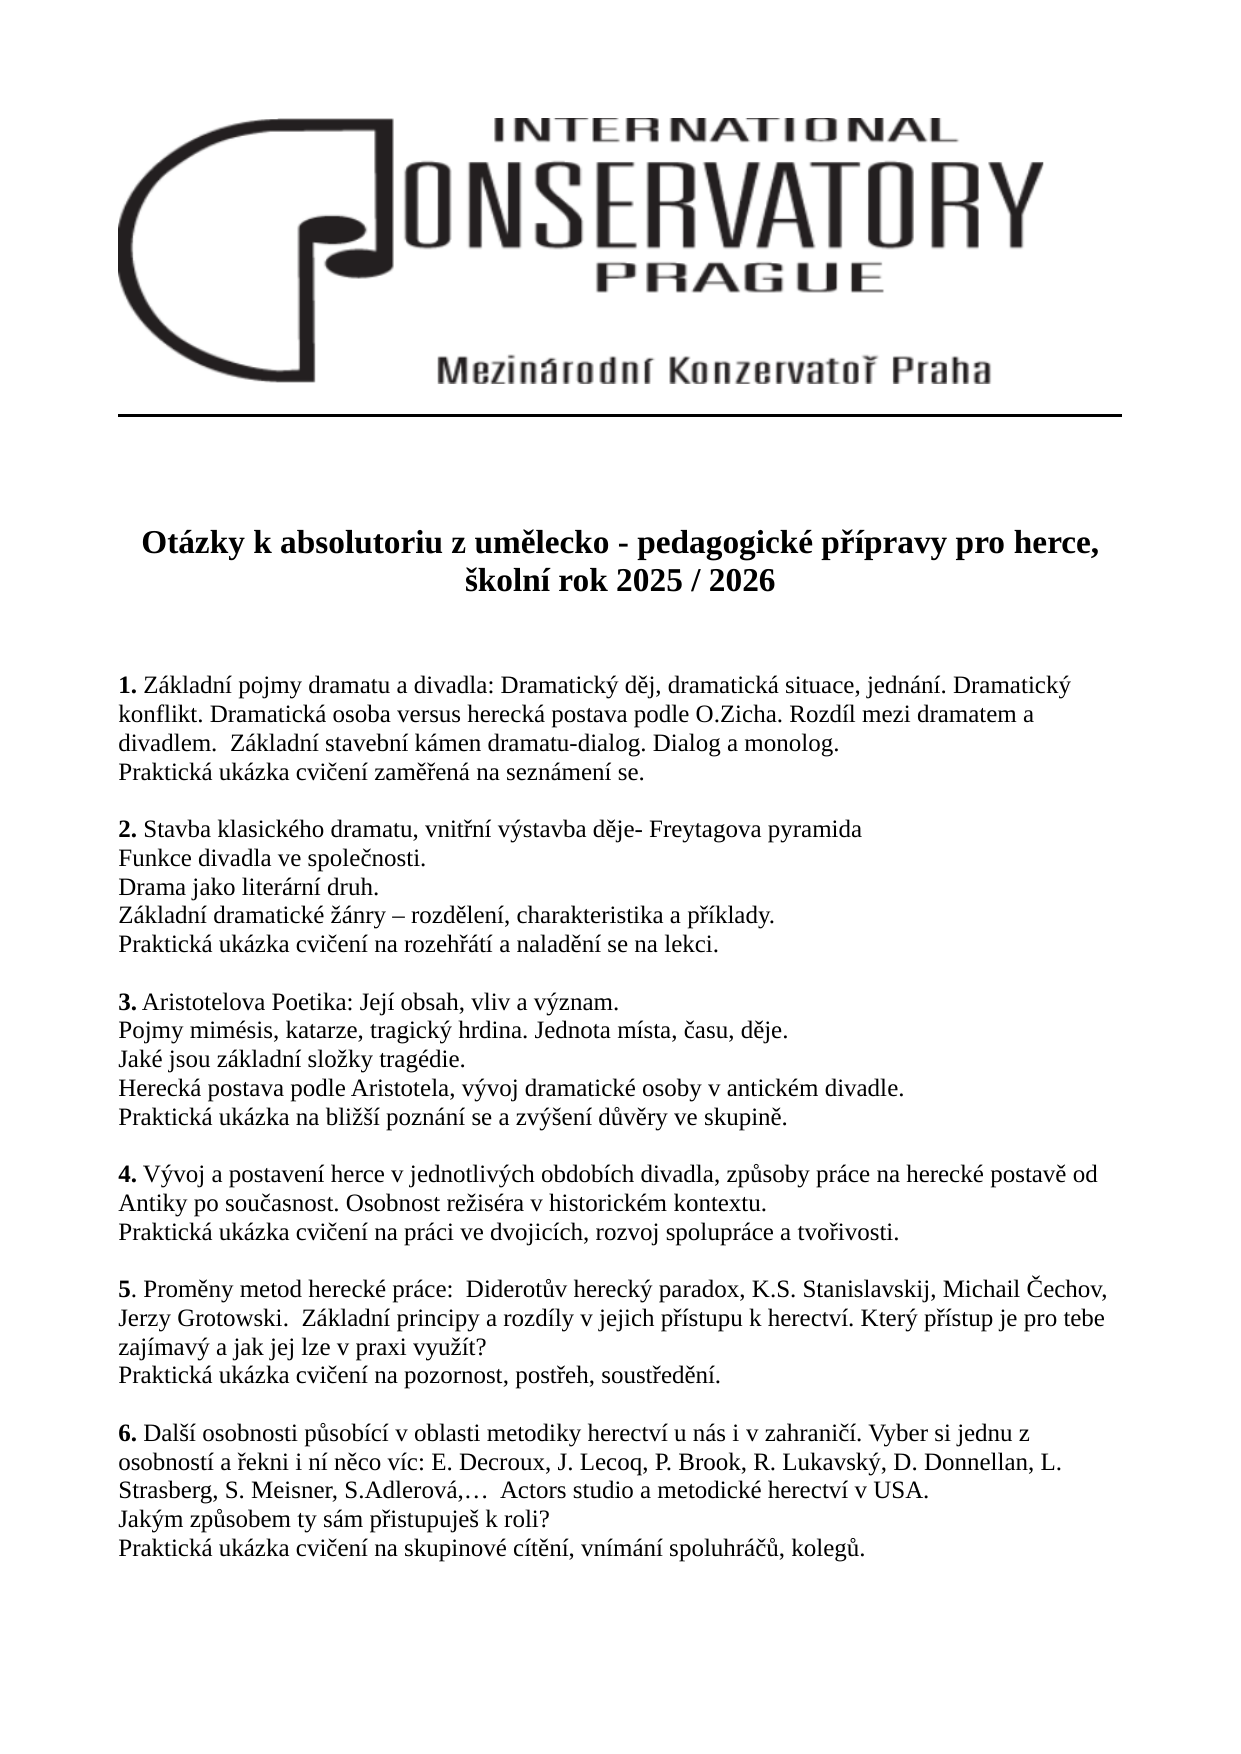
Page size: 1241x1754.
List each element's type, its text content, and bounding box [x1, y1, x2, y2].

text Praktická ukázka cvičení zaměřená na seznámení se. [118, 757, 1122, 786]
text Základní dramatické žánry – rozdělení, charakteristika a příklady. [118, 901, 1122, 929]
text 6. Další osobnosti působící v oblasti metodiky herectví u nás i v zahraničí. Vyber si jednu z osobností a řekni i ní něco víc: E. Decroux, J. Lecoq, P. Brook, R. Lukavský, D. Donnellan, L. Strasberg, S. Meisner, S.Adlerová,… Actors studio a metodické herectví v USA. [118, 1418, 1122, 1504]
text Pojmy mimésis, katarze, tragický hrdina. Jednota místa, času, děje. [118, 1016, 1122, 1044]
text Praktická ukázka cvičení na pozornost, postřeh, soustředění. [118, 1361, 1122, 1389]
text Otázky k absolutoriu z umělecko - pedagogické přípravy pro herce, školní rok 2025 / 2026 [118, 522, 1122, 599]
text Jaké jsou základní složky tragédie. [118, 1044, 1122, 1073]
text 3. Aristotelova Poetika: Její obsah, vliv a význam. [118, 987, 1122, 1016]
text Jakým způsobem ty sám přistupuješ k roli? [118, 1504, 1122, 1533]
text Praktická ukázka cvičení na rozehřátí a naladění se na lekci. [118, 929, 1122, 958]
text 2. Stavba klasického dramatu, vnitřní výstavba děje- Freytagova pyramida [118, 814, 1122, 843]
text Praktická ukázka cvičení na skupinové cítění, vnímání spoluhráčů, kolegů. [118, 1533, 1122, 1562]
text Herecká postava podle Aristotela, vývoj dramatické osoby v antickém divadle. [118, 1073, 1122, 1102]
text 5. Proměny metod herecké práce: Diderotův herecký paradox, K.S. Stanislavskij, Michail Čechov, Jerzy Grotowski. Základní principy a rozdíly v jejich přístupu k herectví. Který přístup je pro tebe zajímavý a jak jej lze v praxi využít? [118, 1274, 1122, 1361]
text Drama jako literární druh. [118, 872, 1122, 901]
text Praktická ukázka cvičení na práci ve dvojicích, rozvoj spolupráce a tvořivosti. [118, 1217, 1122, 1246]
text 4. Vývoj a postavení herce v jednotlivých obdobích divadla, způsoby práce na herecké postavě od Antiky po současnost. Osobnost režiséra v historickém kontextu. [118, 1159, 1122, 1217]
text 1. Základní pojmy dramatu a divadla: Dramatický děj, dramatická situace, jednání. Dramatický konflikt. Dramatická osoba versus herecká postava podle O.Zicha. Rozdíl mezi dramatem a divadlem. Základní stavební kámen dramatu-dialog. Dialog a monolog. [118, 671, 1122, 757]
text Funkce divadla ve společnosti. [118, 843, 1122, 872]
text Praktická ukázka na bližší poznání se a zvýšení důvěry ve skupině. [118, 1102, 1122, 1131]
